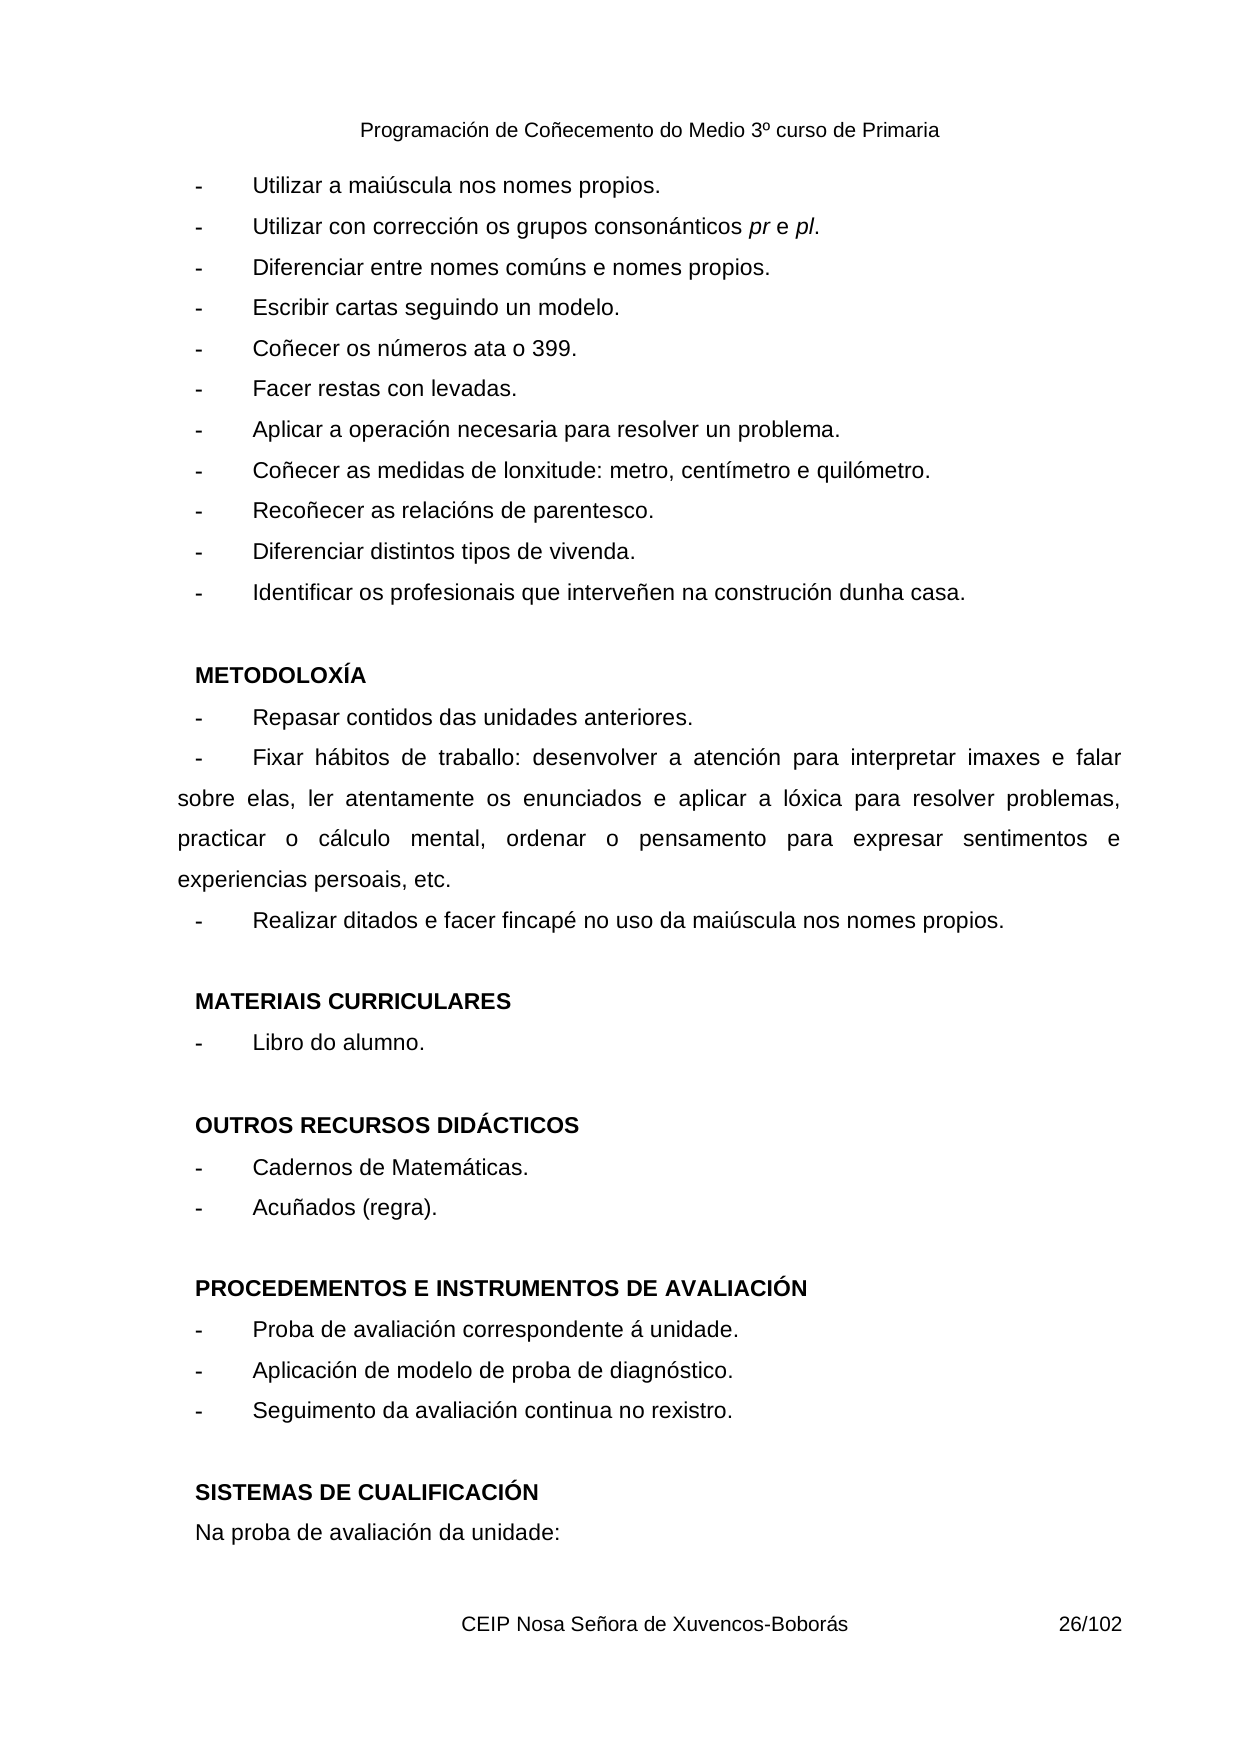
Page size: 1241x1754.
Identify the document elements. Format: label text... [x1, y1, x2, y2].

text OUTROS RECURSOS DIDÁCTICOS [177, 1109, 1122, 1138]
list Aplicación de modelo de proba de diagnóstico. [177, 1356, 1122, 1383]
list Cadernos de Matemáticas. [177, 1153, 1122, 1180]
text Na proba de avaliación da unidade: [177, 1518, 1122, 1546]
list Realizar ditados e facer fincapé no uso da maiúscula nos nomes propios. [177, 906, 1122, 933]
list Seguimento da avaliación continua no rexistro. [177, 1397, 1122, 1424]
list Facer restas con levadas. [177, 375, 1122, 402]
list Aplicar a operación necesaria para resolver un problema. [177, 415, 1122, 442]
list Repasar contidos das unidades anteriores. [177, 703, 1122, 730]
list Coñecer os números ata o 399. [177, 334, 1122, 361]
list Fixar hábitos de traballo: desenvolver a atención para interpretar imaxes e falar sobre elas, ler atentamente os enunciados e aplicar a lóxica para resolver problemas, practicar o cálculo mental, ordenar o pensamento para expresar sentimentos e experiencias persoais, etc. [177, 743, 1122, 892]
list Proba de avaliación correspondente á unidade. [177, 1315, 1122, 1342]
list Diferenciar distintos tipos de vivenda. [177, 537, 1122, 564]
text MATERIAIS CURRICULARES [177, 987, 1122, 1014]
list Utilizar a maiúscula nos nomes propios. [177, 172, 1122, 199]
list Recoñecer as relacións de parentesco. [177, 497, 1122, 524]
list Escribir cartas seguindo un modelo. [177, 293, 1122, 321]
list Acuñados (regra). [177, 1193, 1122, 1221]
list Utilizar con corrección os grupos consonánticos pr e pl. [177, 212, 1122, 239]
list Diferenciar entre nomes comúns e nomes propios. [177, 253, 1122, 280]
list Identificar os profesionais que interveñen na construción dunha casa. [177, 578, 1122, 605]
text SISTEMAS DE CUALIFICACIÓN [177, 1478, 1122, 1505]
list Coñecer as medidas de lonxitude: metro, centímetro e quilómetro. [177, 456, 1122, 483]
list Libro do alumno. [177, 1028, 1122, 1055]
text METODOLOXÍA [177, 659, 1122, 688]
text PROCEDEMENTOS E INSTRUMENTOS DE AVALIACIÓN [177, 1275, 1122, 1302]
